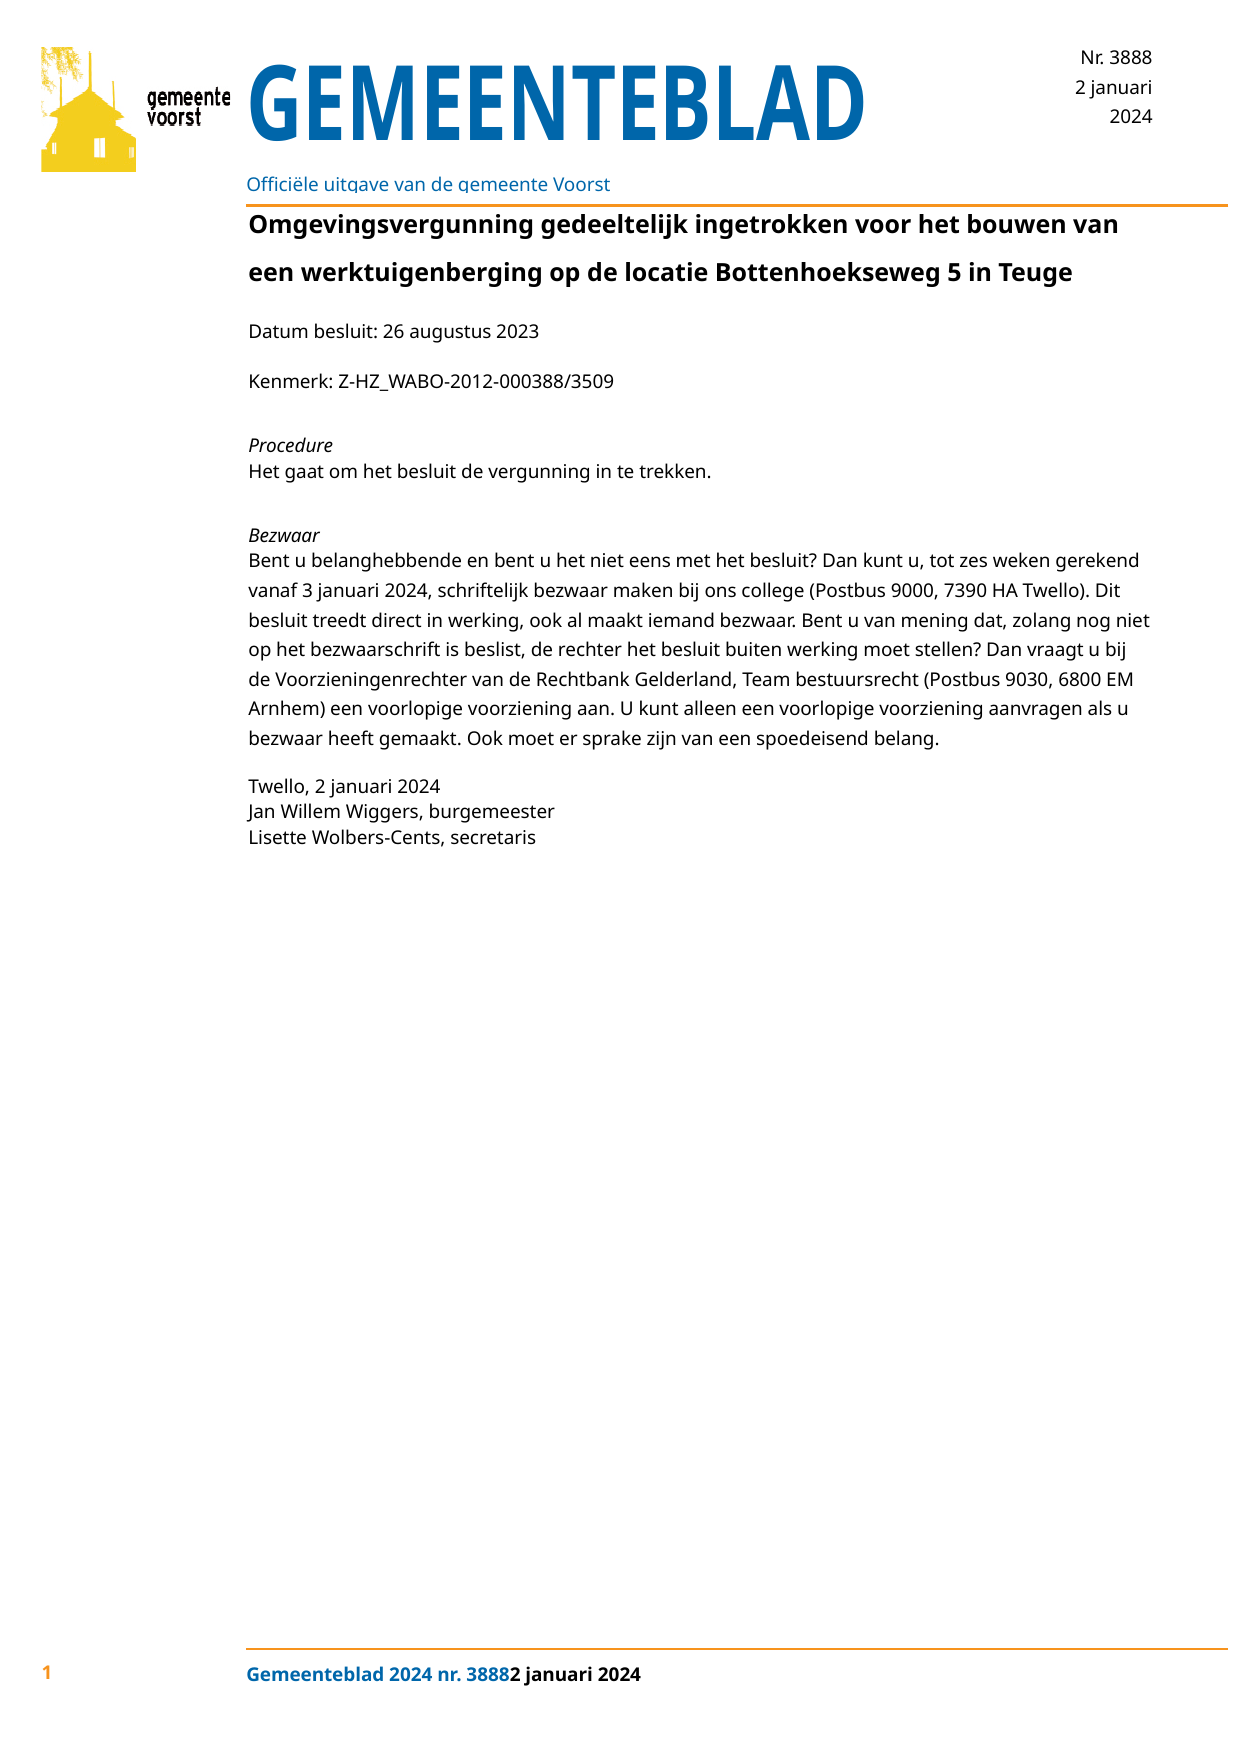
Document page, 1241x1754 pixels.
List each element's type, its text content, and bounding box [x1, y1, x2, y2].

text Het gaat om het besluit de vergunning in te trekken. [248, 458, 1152, 484]
text Jan Willem Wiggers, burgemeester [248, 799, 1152, 824]
text Bent u belanghebbende en bent u het niet eens met het besluit? Dan kunt u, tot zes weken gerekend vanaf 3 januari 2024, schriftelijk bezwaar maken bij ons college (Postbus 9000, 7390 HA Twello). Dit besluit treedt direct in werking, ook al maakt iemand bezwaar. Bent u van mening dat, zolang nog niet op het bezwaarschrift is beslist, de rechter het besluit buiten werking moet stellen? Dan vraagt u bij de Voorzieningenrechter van de Rechtbank Gelderland, Team bestuursrecht (Postbus 9030, 6800 EM Arnhem) een voorlopige voorziening aan. U kunt alleen een voorlopige voorziening aanvragen als u bezwaar heeft gemaakt. Ook moet er sprake zijn van een spoedeisend belang. [248, 548, 1152, 751]
text Procedure [248, 432, 1152, 458]
picture [41, 47, 231, 172]
text Bezwaar [248, 522, 1152, 548]
text Omgevingsvergunning gedeeltelijk ingetrokken voor het bouwen van een werktuigenberging op de locatie Bottenhoekseweg 5 in Teuge [248, 207, 1152, 288]
text Datum besluit: 26 augustus 2023 [248, 318, 1152, 344]
text Lisette Wolbers-Cents, secretaris [248, 824, 1152, 850]
text Twello, 2 januari 2024 [248, 773, 1152, 799]
text Kenmerk: Z-HZ_WABO-2012-000388/3509 [248, 368, 1152, 394]
